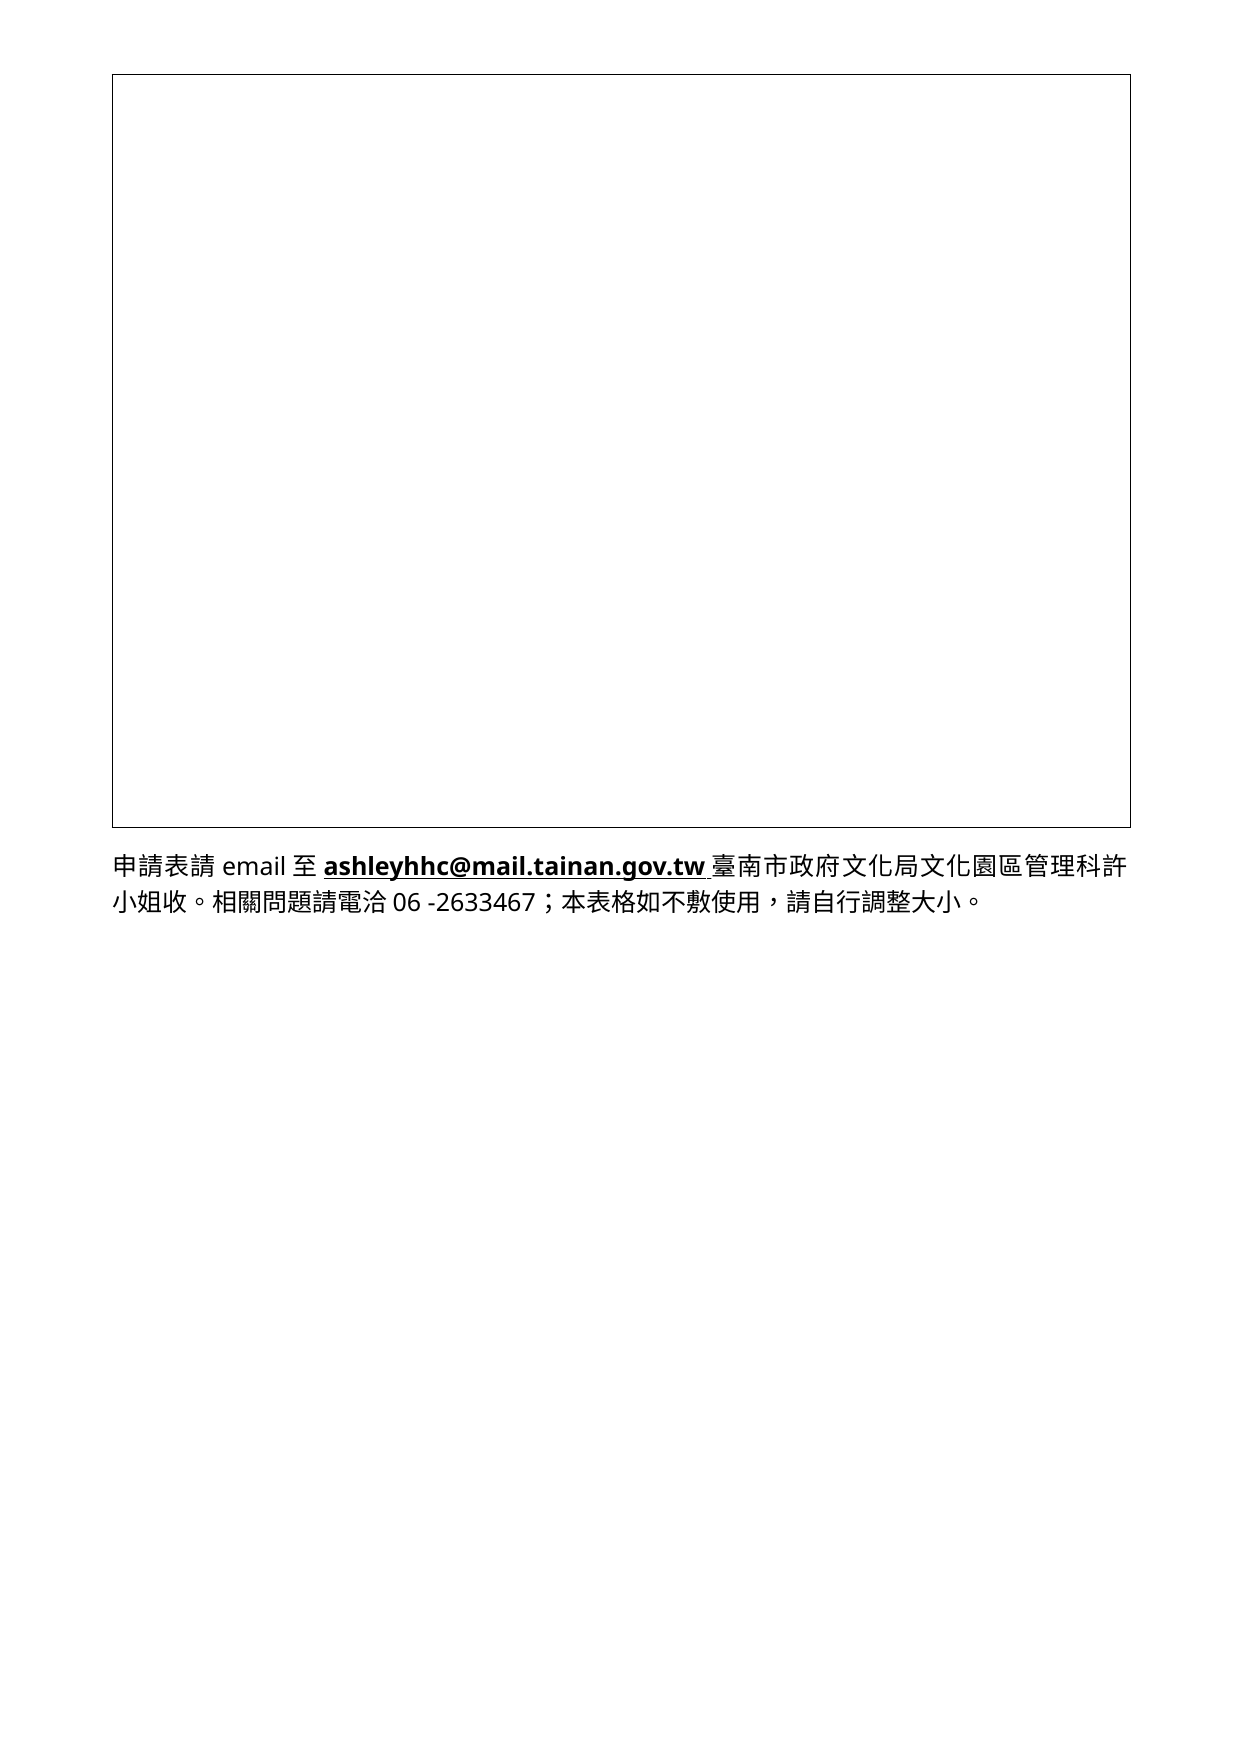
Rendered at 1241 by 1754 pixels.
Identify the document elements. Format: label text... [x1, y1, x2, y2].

table_cell [113, 75, 1130, 827]
text 申請表請email至ashleyhhc@mail.tainan.gov.tw臺南市政府文化局文化園區管理科許小姐收。相關問題請電洽06 -2633467；本表格如不敷使用，請自行調整大小。 [112, 847, 1128, 919]
